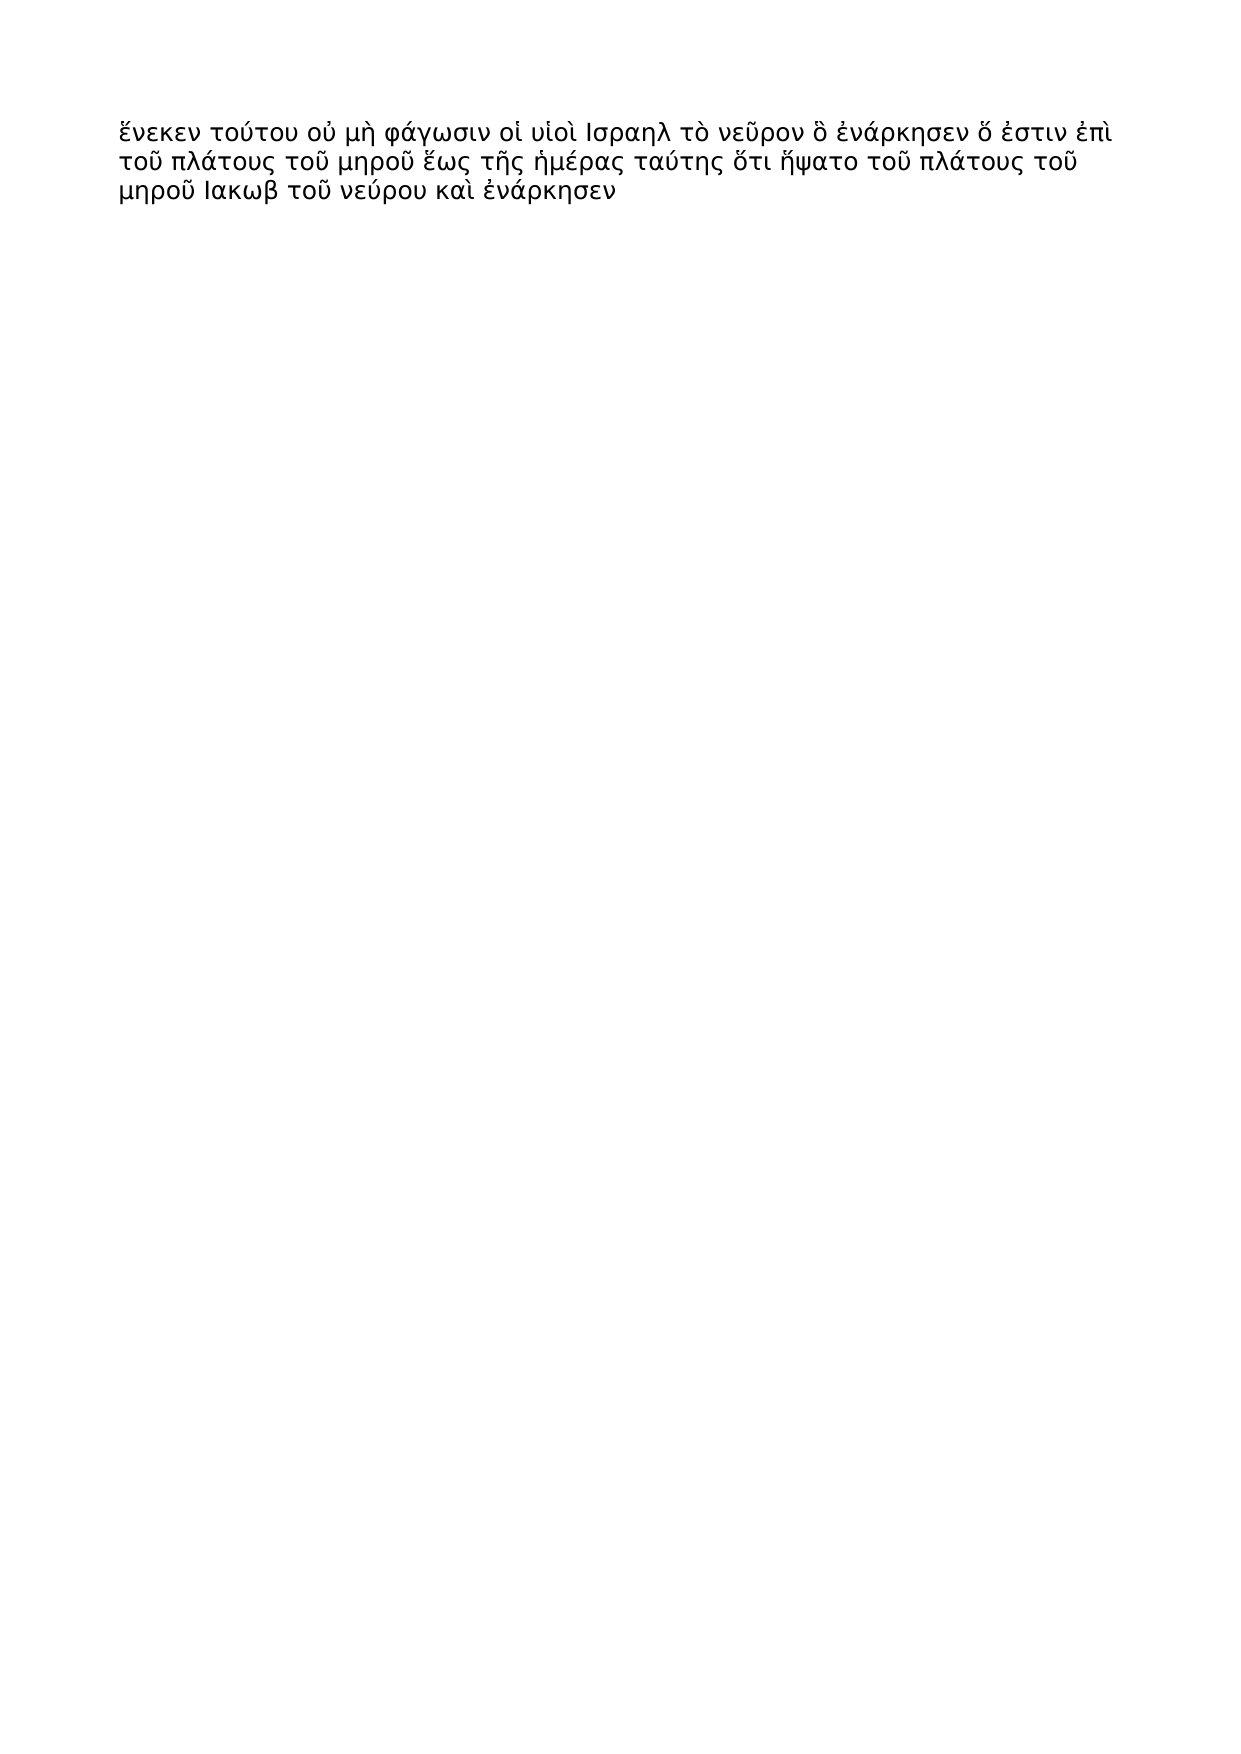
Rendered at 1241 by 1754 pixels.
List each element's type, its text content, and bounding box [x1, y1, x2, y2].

text ἕνεκεν τούτου οὐ μὴ φάγωσιν οἱ υἱοὶ Ισραηλ τὸ νεῦρον ὃ ἐνάρκησεν ὅ ἐστιν ἐπὶ τοῦ πλάτους τοῦ μηροῦ ἕως τῆς ἡμέρας ταύτης ὅτι ἥψατο τοῦ πλάτους τοῦ μηροῦ Ιακωβ τοῦ νεύρου καὶ ἐνάρκησεν [118, 118, 1122, 206]
